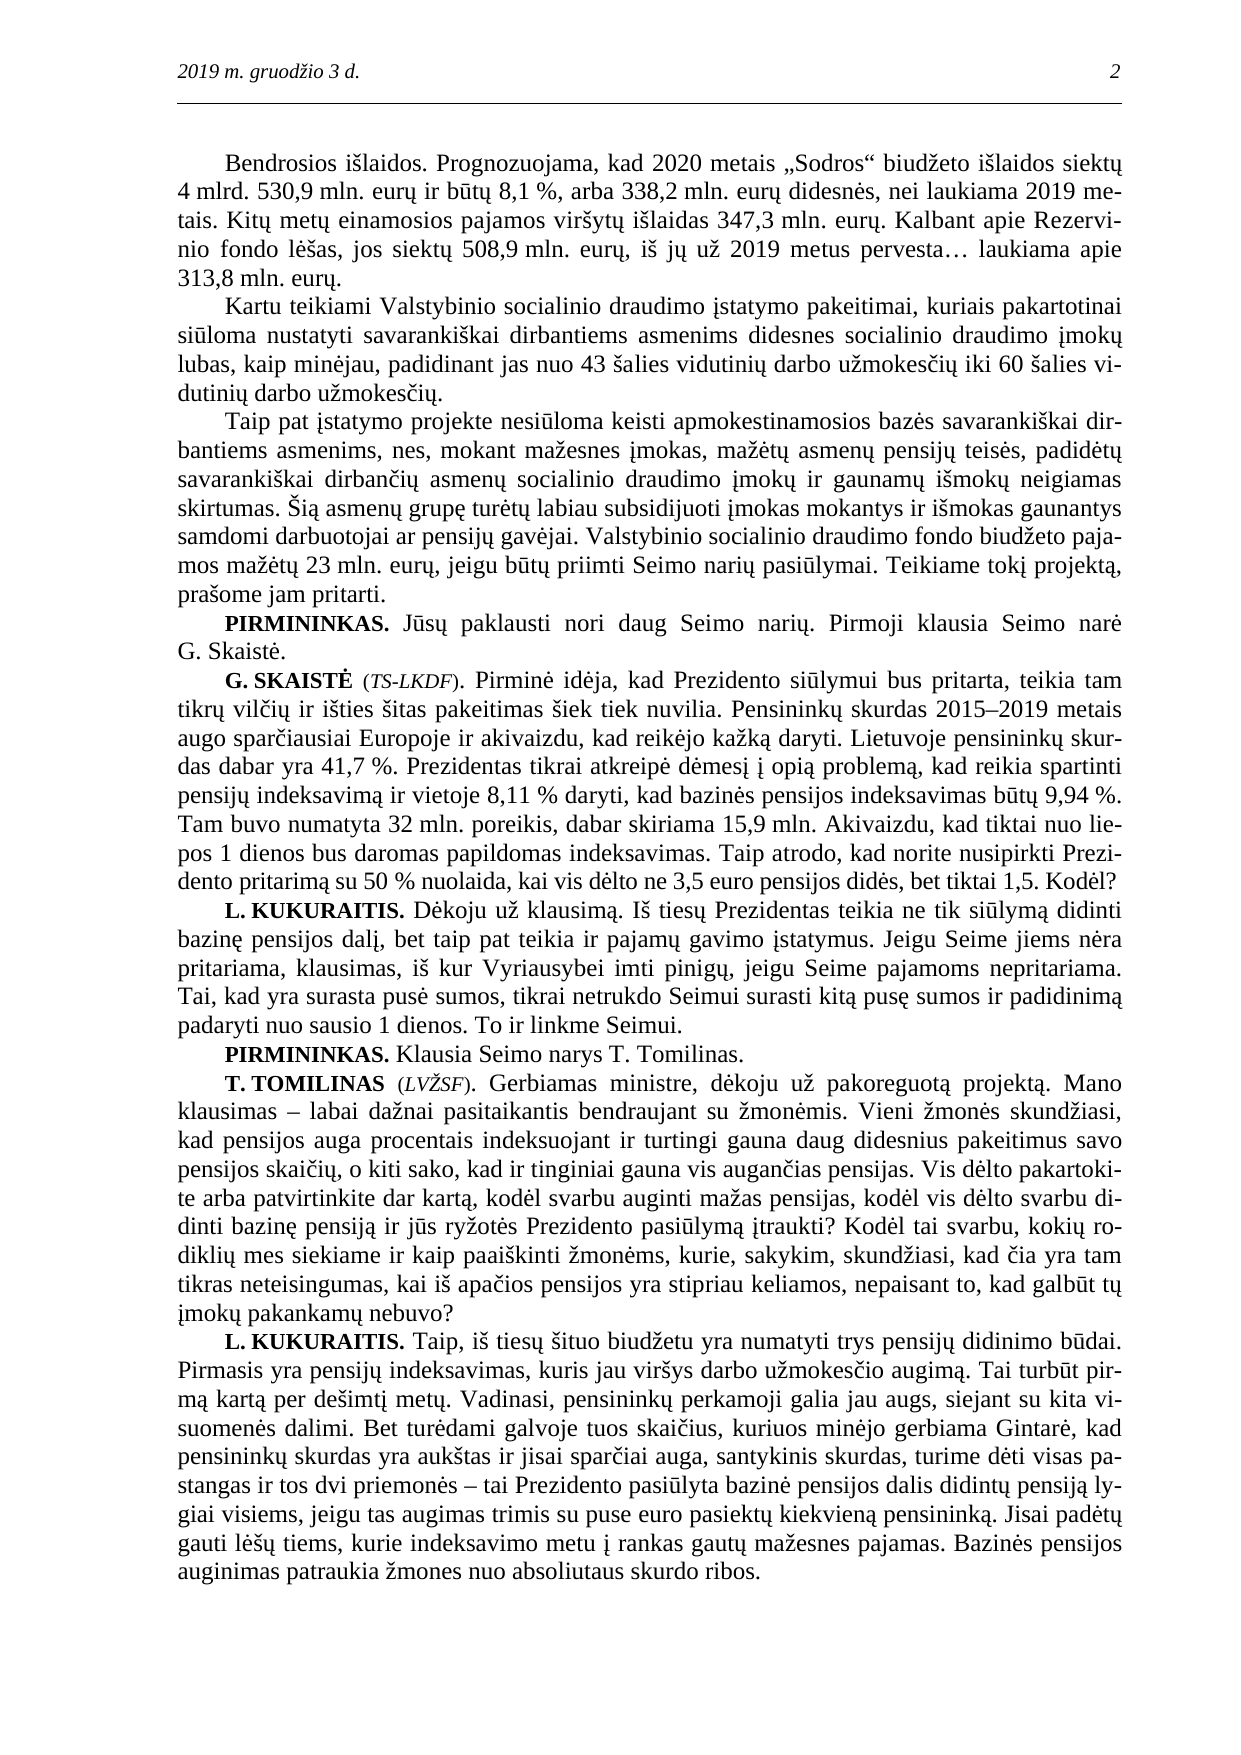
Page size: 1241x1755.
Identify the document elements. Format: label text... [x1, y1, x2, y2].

text L. KUKURAITIS. Dė­ko­ju už klau­si­mą. Iš tie­sų Pre­zi­den­tas tei­kia ne tik siū­ly­mą di­din­ti ba­zi­nę pen­si­jos da­lį, bet taip pat tei­kia ir pa­ja­mų ga­vi­mo įsta­ty­mus. Jei­gu Sei­me jiems nė­ra pri­ta­ria­ma, klau­si­mas, iš kur Vy­riau­sy­bei im­ti pi­ni­gų, jei­gu Sei­me pa­ja­moms ne­pri­ta­ria­ma. Tai, kad yra su­ras­ta pu­sė su­mos, tik­rai ne­truk­do Sei­mui su­ras­ti ki­tą pu­sę su­mos ir pa­di­di­ni­mą pa­da­ry­ti nuo sau­sio 1 die­nos. To ir lin­kme Sei­mui. [177, 895, 1122, 1039]
text Kar­tu tei­kia­mi Vals­ty­bi­nio so­cia­li­nio drau­di­mo įsta­ty­mo pa­kei­ti­mai, ku­riais pa­kar­to­ti­nai siū­lo­ma nu­sta­ty­ti sa­va­ran­kiš­kai dir­ban­tiems as­me­nims di­des­nes so­cia­li­nio drau­di­mo įmo­kų lu­bas, kaip mi­nė­jau, pa­di­di­nant jas nuo 43 ša­lies vi­du­ti­nių dar­bo už­mo­kes­čių iki 60 ša­lies vi­du­ti­nių dar­bo už­mo­kes­čių. [177, 291, 1122, 406]
text Ben­dro­sios iš­lai­dos. Prog­no­zuo­ja­ma, kad 2020 me­tais „Sod­ros“ biu­dže­to iš­lai­dos siek­tų 4 mlrd. 530,9 mln. eu­rų ir bū­tų 8,1 %, ar­ba 338,2 mln. eu­rų di­des­nės, nei lau­kia­ma 2019 me­tais. Ki­tų me­tų ei­na­mo­sios pa­ja­mos vir­šy­tų iš­lai­das 347,3 mln. eu­rų. Kal­bant apie Re­zer­vi­nio fon­do lė­šas, jos siek­tų 508,9 mln. eu­rų, iš jų už 2019 me­tus per­ves­ta… lau­kia­ma apie 313,8 mln. eu­rų. [177, 148, 1122, 291]
text Taip pat įsta­ty­mo pro­jek­te ne­siū­lo­ma keis­ti ap­mo­kes­ti­na­mo­sios ba­zės sa­va­ran­kiš­kai dir­ban­tiems as­me­nims, nes, mo­kant ma­žes­nes įmo­kas, ma­žė­tų as­me­nų pen­si­jų tei­sės, pa­di­dė­tų sa­va­ran­kiš­kai dir­ban­čių as­me­nų so­cia­li­nio drau­di­mo įmo­kų ir gau­na­mų iš­mo­kų nei­gia­mas skir­tu­mas. Šią as­me­nų gru­pę tu­rė­tų la­biau sub­si­di­juo­ti įmo­kas mo­kan­tys ir iš­mo­kas gau­nan­tys sam­do­mi dar­buo­to­jai ar pen­si­jų ga­vė­jai. Vals­ty­bi­nio so­cia­li­nio drau­di­mo fon­do biu­dže­to pa­ja­mos ma­žė­tų 23 mln. eu­rų, jei­gu bū­tų pri­im­ti Sei­mo na­rių pa­siū­ly­mai. Tei­kia­me to­kį pro­jek­tą, pra­šo­me jam pri­tar­ti. [177, 406, 1122, 608]
text L. KUKURAITIS. Taip, iš tie­sų ši­tuo biu­dže­tu yra nu­ma­ty­ti trys pen­si­jų di­di­ni­mo bū­dai. Pir­ma­sis yra pen­si­jų in­dek­sa­vi­mas, ku­ris jau vir­šys dar­bo už­mo­kes­čio au­gi­mą. Tai tur­būt pir­mą kar­tą per de­šim­tį me­tų. Va­di­na­si, pen­si­nin­kų per­ka­mo­ji ga­lia jau augs, sie­jant su ki­ta vi­suo­me­nės da­li­mi. Bet tu­rė­da­mi gal­vo­je tuos skai­čius, ku­riuos mi­nė­jo ger­bia­ma Gin­ta­rė, kad pen­si­nin­kų skur­das yra aukš­tas ir ji­sai spar­čiai au­ga, san­ty­ki­nis skur­das, tu­ri­me dė­ti vi­sas pa­stan­gas ir tos dvi prie­mo­nės – tai Pre­zi­den­to pa­siū­ly­ta ba­zi­nė pen­si­jos da­lis di­din­tų pen­si­ją ly­giai vi­siems, jei­gu tas au­gi­mas trimis su pu­se eu­ro pa­siek­tų kiek­vie­ną pen­si­nin­ką. Ji­sai pa­dė­tų gau­ti lė­šų tiems, ku­rie in­dek­sa­vi­mo me­tu į ran­kas gau­tų ma­žes­nes pa­ja­mas. Ba­zi­nės pen­si­jos au­gi­ni­mas pa­trau­kia žmo­nes nuo ab­so­liu­taus skur­do ri­bos. [177, 1326, 1122, 1585]
text T. TOMILINAS (LVŽSF). Ger­bia­mas mi­nist­re, dė­ko­ju už pa­ko­re­guo­tą pro­jek­tą. Ma­no klau­si­mas – la­bai daž­nai pa­si­tai­kan­tis ben­drau­jant su žmo­nė­mis. Vie­ni žmo­nės skun­džia­si, kad pen­si­jos au­ga pro­cen­tais in­dek­suo­jant ir tur­tin­gi gau­na daug di­des­nius pa­kei­ti­mus sa­vo pen­si­jos skai­čių, o ki­ti sa­ko, kad ir tin­gi­niai gau­na vis au­gan­čias pen­si­jas. Vis dėl­to pa­kar­to­ki­te ar­ba pa­tvir­tin­ki­te dar kar­tą, ko­dėl svar­bu au­gin­ti ma­žas pen­si­jas, ko­dėl vis dėl­to svar­bu di­din­ti ba­zi­nę pen­si­ją ir jūs ry­žo­tės Pre­zi­den­to pa­siū­ly­mą įtrauk­ti? Ko­dėl tai svar­bu, ko­kių ro­dik­lių mes sie­kia­me ir kaip pa­aiš­kin­ti žmo­nėms, ku­rie, sa­ky­kim, skun­džia­si, kad čia yra tam tik­ras ne­tei­sin­gu­mas, kai iš apa­čios pen­si­jos yra stip­riau ke­lia­mos, ne­pai­sant to, kad gal­būt tų įmo­kų pa­kan­ka­mų ne­bu­vo? [177, 1068, 1122, 1326]
text PIRMININKAS. Klau­sia Sei­mo na­rys T. To­mi­li­nas. [177, 1039, 1122, 1068]
text PIRMININKAS. Jū­sų pa­klaus­ti no­ri daug Sei­mo na­rių. Pir­mo­ji klau­sia Sei­mo na­rė G. Skais­tė. [177, 608, 1122, 665]
text G. SKAISTĖ (TS-LKDF). Pir­mi­nė idė­ja, kad Pre­zi­den­to siū­ly­mui bus pri­tar­ta, tei­kia tam tik­rų vil­čių ir iš­ties ši­tas pa­kei­ti­mas šiek tiek nu­vi­lia. Pen­si­nin­kų skur­das 2015–2019 me­tais au­go spar­čiau­siai Eu­ro­po­je ir aki­vaiz­du, kad rei­kė­jo kaž­ką da­ry­ti. Lie­tu­vo­je pen­si­nin­kų skur­das da­bar yra 41,7 %. Pre­zi­den­tas tik­rai at­krei­pė dė­me­sį į opią pro­ble­mą, kad rei­kia spar­tin­ti pen­si­jų in­dek­sa­vi­mą ir vie­to­je 8,11 % da­ry­ti, kad ba­zi­nės pen­si­jos in­dek­sa­vi­mas bū­tų 9,94 %. Tam bu­vo nu­ma­ty­ta 32 mln. po­rei­kis, da­bar ski­ria­ma 15,9 mln. Aki­vaiz­du, kad tik­tai nuo lie­pos 1 die­nos bus da­ro­mas pa­pil­do­mas in­dek­sa­vi­mas. Taip at­ro­do, kad no­ri­te nu­si­pirk­ti Pre­zi­den­to pri­ta­ri­mą su 50 % nuo­lai­da, kai vis dėl­to ne 3,5 eu­ro pen­si­jos di­dės, bet tik­tai 1,5. Ko­dėl? [177, 665, 1122, 895]
